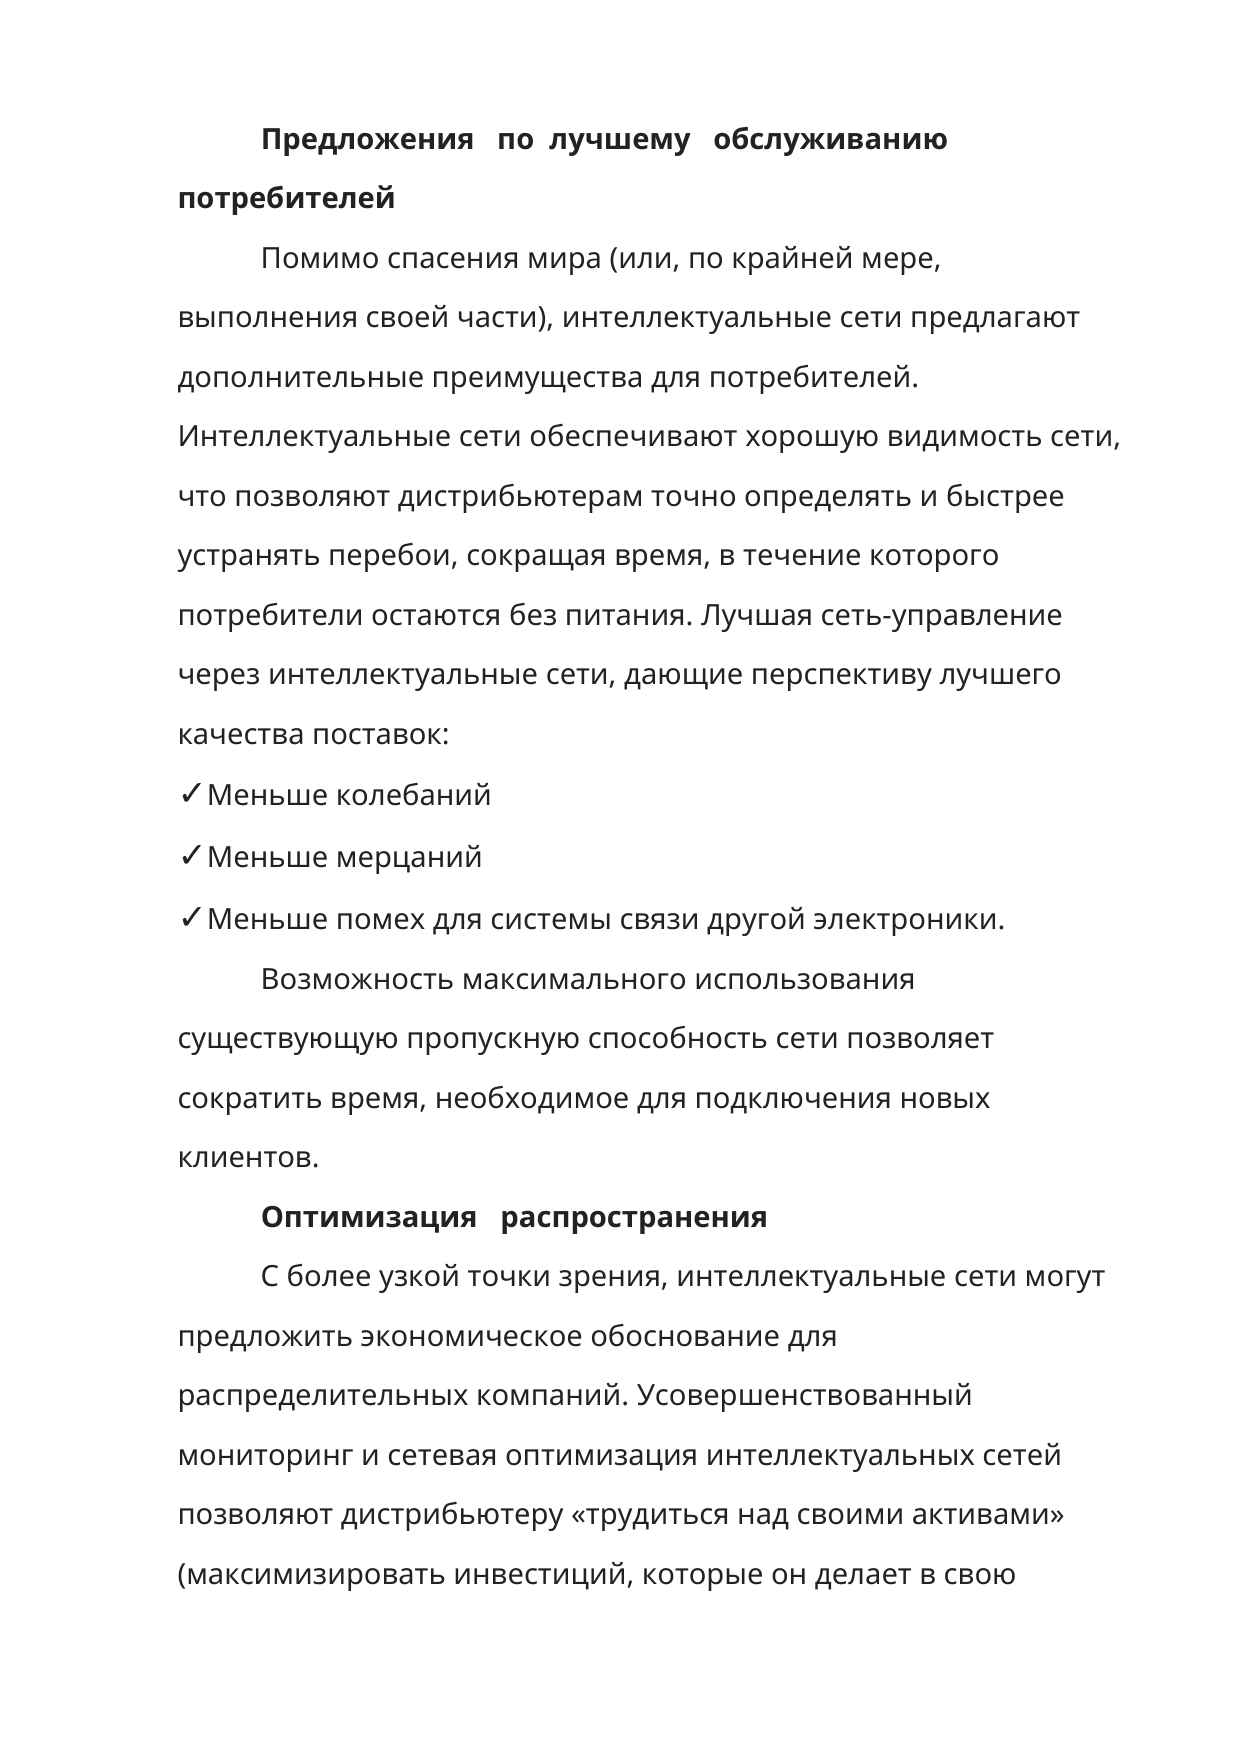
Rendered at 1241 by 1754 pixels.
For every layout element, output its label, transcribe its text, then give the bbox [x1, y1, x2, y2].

text С более узкой точки зрения, интеллектуальные сети могут предложить экономическое обоснование для распределительных компаний. Усовершенствованный мониторинг и сетевая оптимизация интеллектуальных сетей позволяют дистрибьютеру «трудиться над своими активами» (максимизировать инвестиций, которые он делает в свою [177, 1256, 1122, 1593]
text ✓Меньше колебаний [177, 772, 1122, 814]
text Предложения по лучшему обслуживанию потребителей [177, 118, 1122, 217]
text Возможность максимального использования существующую пропускную способность сети позволяет сократить время, необходимое для подключения новых клиентов. [177, 958, 1122, 1176]
text Помимо спасения мира (или, по крайней мере, выполнения своей части), интеллектуальные сети предлагают дополнительные преимущества для потребителей. Интеллектуальные сети обеспечивают хорошую видимость сети, что позволяют дистрибьютерам точно определять и быстрее устранять перебои, сокращая время, в течение которого потребители остаются без питания. Лучшая сеть-управление через интеллектуальные сети, дающие перспективу лучшего качества поставок: [177, 237, 1122, 753]
text ✓Меньше помех для системы связи другой электроники. [177, 896, 1122, 938]
text Оптимизация распространения [177, 1196, 1122, 1236]
text ✓Меньше мерцаний [177, 834, 1122, 876]
